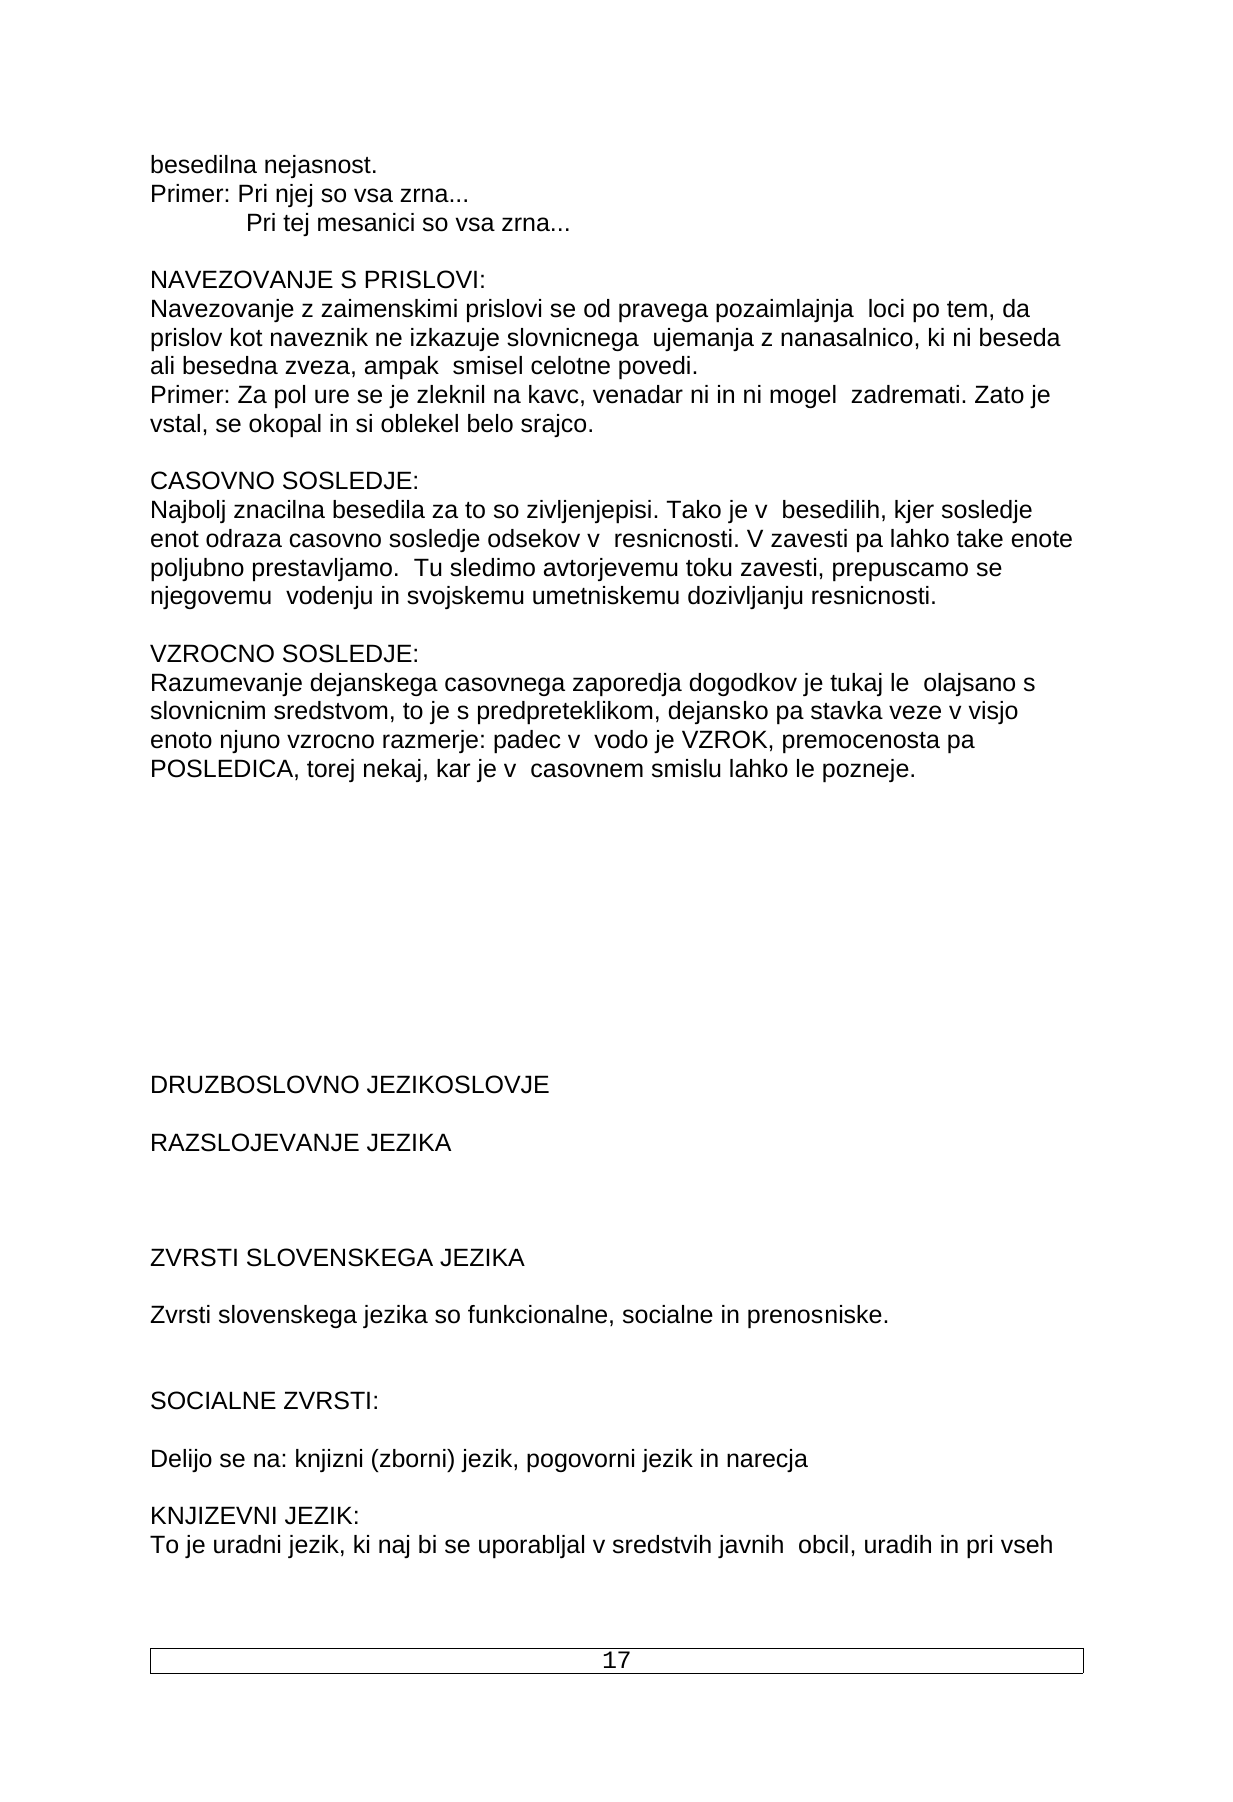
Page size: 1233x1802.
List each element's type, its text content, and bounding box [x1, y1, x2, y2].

text RAZSLOJEVANJE JEZIKA [150, 1127, 1083, 1156]
text CASOVNO SOSLEDJE: [150, 466, 1083, 495]
text To je uradni jezik, ki naj bi se uporabljal v sredstvih javnih obcil, uradih in pri vseh [150, 1530, 1083, 1559]
text SOCIALNE ZVRSTI: [150, 1386, 1083, 1415]
text Navezovanje z zaimenskimi prislovi se od pravega pozaimlajnja loci po tem, da prislov kot naveznik ne izkazuje slovnicnega ujemanja z nanasalnico, ki ni beseda ali besedna zveza, ampak smisel celotne povedi. [150, 294, 1083, 380]
text NAVEZOVANJE S PRISLOVI: [150, 265, 1083, 294]
text Primer: Za pol ure se je zleknil na kavc, venadar ni in ni mogel zadremati. Zato je vstal, se okopal in si oblekel belo srajco. [150, 380, 1083, 437]
text Primer: Pri njej so vsa zrna... [150, 179, 1083, 207]
text besedilna nejasnost. [150, 150, 1083, 179]
text Najbolj znacilna besedila za to so zivljenjepisi. Tako je v besedilih, kjer sosledje enot odraza casovno sosledje odsekov v resnicnosti. V zavesti pa lahko take enote poljubno prestavljamo. Tu sledimo avtorjevemu toku zavesti, prepuscamo se njegovemu vodenju in svojskemu umetniskemu dozivljanju resnicnosti. [150, 495, 1083, 610]
text Zvrsti slovenskega jezika so funkcionalne, socialne in prenos­niske. [150, 1300, 1083, 1329]
text DRUZBOSLOVNO JEZIKOSLOVJE [150, 1070, 1083, 1099]
text VZROCNO SOSLEDJE: [150, 639, 1083, 667]
text Delijo se na: knjizni (zborni) jezik, pogovorni jezik in narecja [150, 1444, 1083, 1472]
text ZVRSTI SLOVENSKEGA JEZIKA [150, 1242, 1083, 1271]
text Pri tej mesanici so vsa zrna... [150, 207, 1083, 236]
text Razumevanje dejanskega casovnega zaporedja dogodkov je tukaj le olajsano s slovnicnim sredstvom, to je s predpreteklikom, dejans­ko pa stavka veze v visjo enoto njuno vzrocno razmerje: padec v vodo je VZROK, premocenosta pa POSLEDICA, torej nekaj, kar je v casovnem smislu lahko le pozneje. [150, 667, 1083, 782]
text KNJIZEVNI JEZIK: [150, 1501, 1083, 1530]
